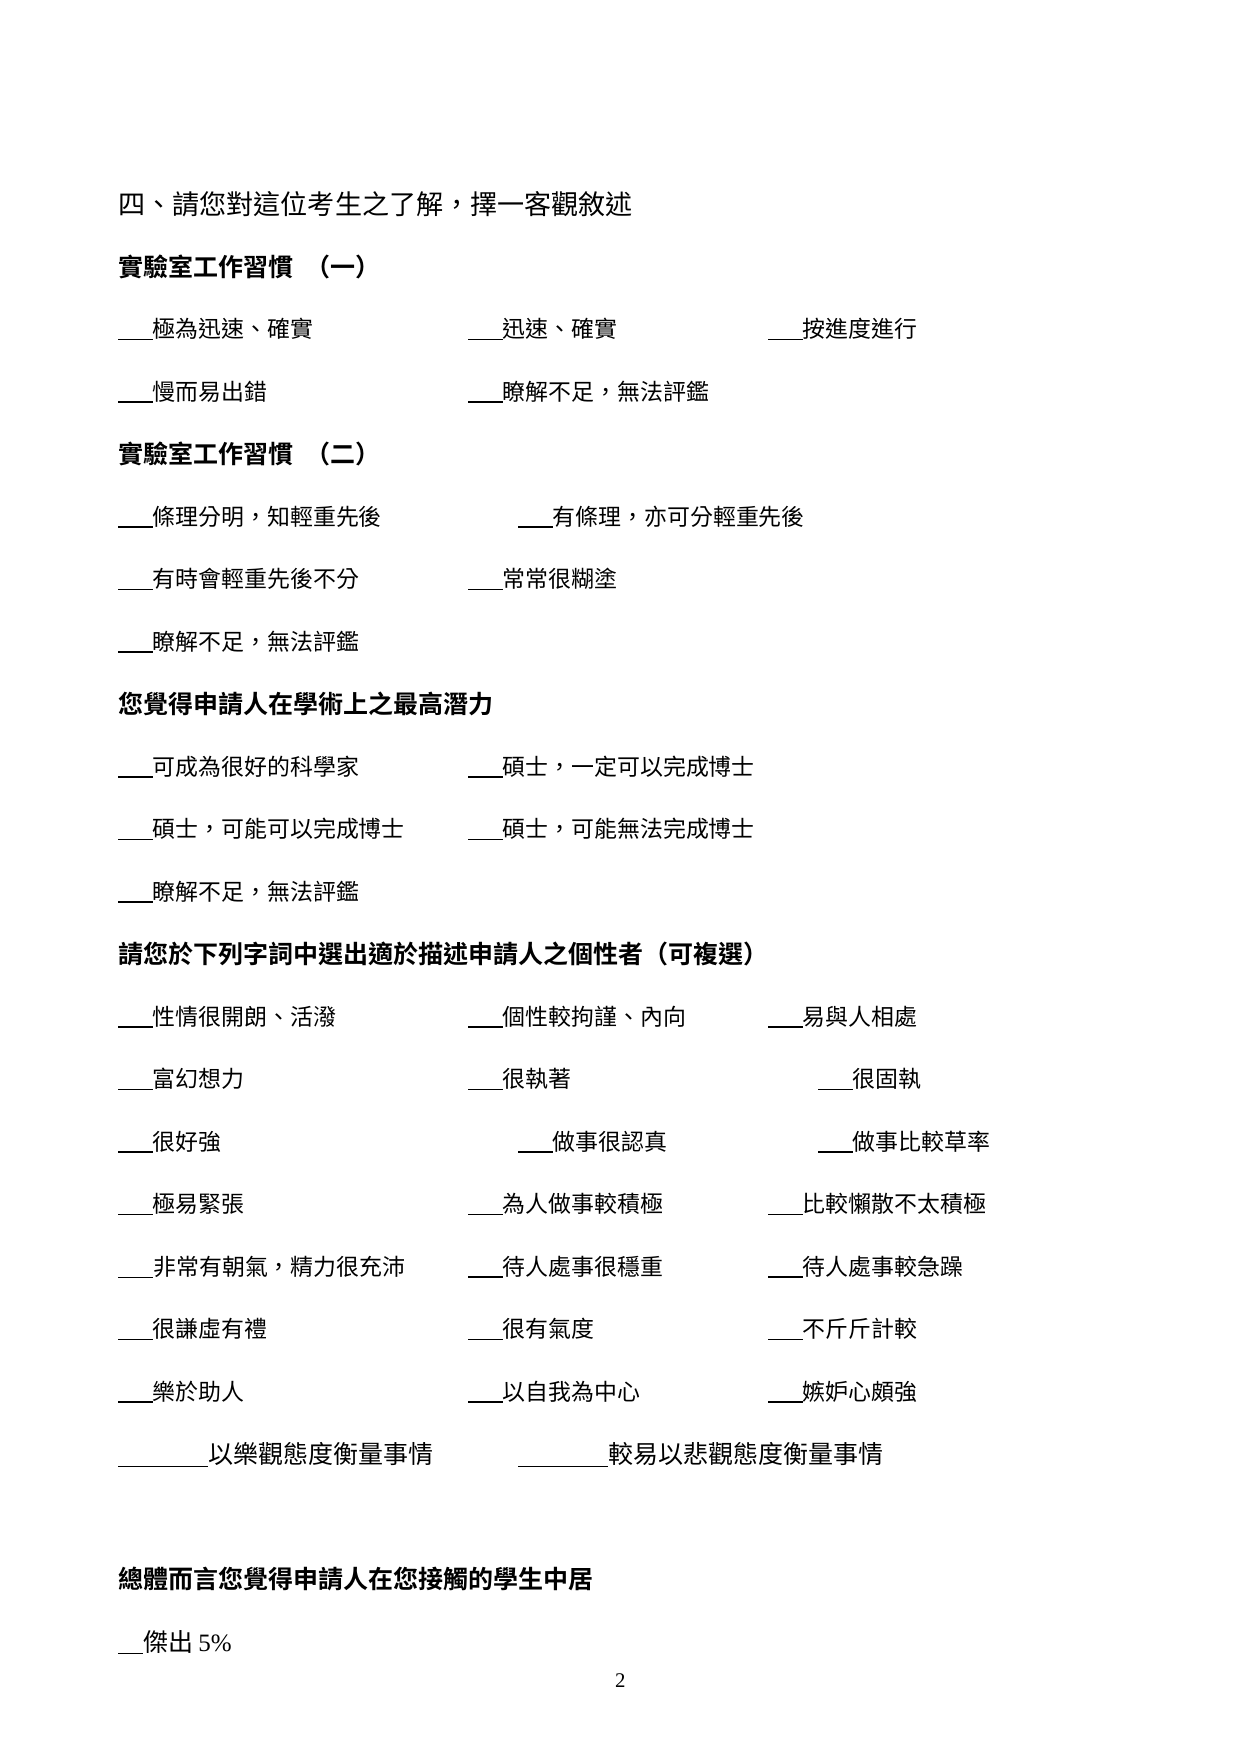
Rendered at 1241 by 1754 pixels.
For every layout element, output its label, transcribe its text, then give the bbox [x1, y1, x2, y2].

text 非常有朝氣，精力很充沛 待人處事很穩重 待人處事較急躁 [118, 1223, 1122, 1286]
text 實驗室工作習慣 （二） [118, 411, 1122, 473]
text 極易緊張 為人做事較積極 比較懶散不太積極 [118, 1161, 1122, 1223]
text 總體而言您覺得申請人在您接觸的學生中居 [118, 1536, 1122, 1598]
text 富幻想力 很執著 很固執 [118, 1036, 1122, 1098]
text 樂於助人 以自我為中心 嫉妒心頗強 [118, 1348, 1122, 1411]
text 您覺得申請人在學術上之最高潛力 [118, 661, 1122, 723]
text 性情很開朗、活潑 個性較拘謹、內向 易與人相處 [118, 973, 1122, 1036]
text 請您於下列字詞中選出適於描述申請人之個性者（可複選） [118, 911, 1122, 973]
text 慢而易出錯 瞭解不足，無法評鑑 [118, 348, 1122, 411]
text 有時會輕重先後不分 常常很糊塗 [118, 536, 1122, 598]
text 碩士，可能可以完成博士 碩士，可能無法完成博士 [118, 786, 1122, 848]
text 很謙虛有禮 很有氣度 不斤斤計較 [118, 1286, 1122, 1348]
text 傑出5% [118, 1598, 1122, 1661]
text 條理分明，知輕重先後 有條理，亦可分輕重先後 [118, 473, 1122, 536]
text 極為迅速、確實 迅速、確實 按進度進行 [118, 286, 1122, 348]
text 實驗室工作習慣 （一） [118, 223, 1122, 286]
text 四、請您對這位考生之了解，擇一客觀敘述 [118, 161, 1122, 223]
text 可成為很好的科學家 碩士，一定可以完成博士 [118, 723, 1122, 786]
text 瞭解不足，無法評鑑 [118, 848, 1122, 911]
text 瞭解不足，無法評鑑 [118, 598, 1122, 661]
text 很好強 做事很認真 做事比較草率 [118, 1098, 1122, 1161]
text 以樂觀態度衡量事情 較易以悲觀態度衡量事情 [118, 1411, 1122, 1473]
